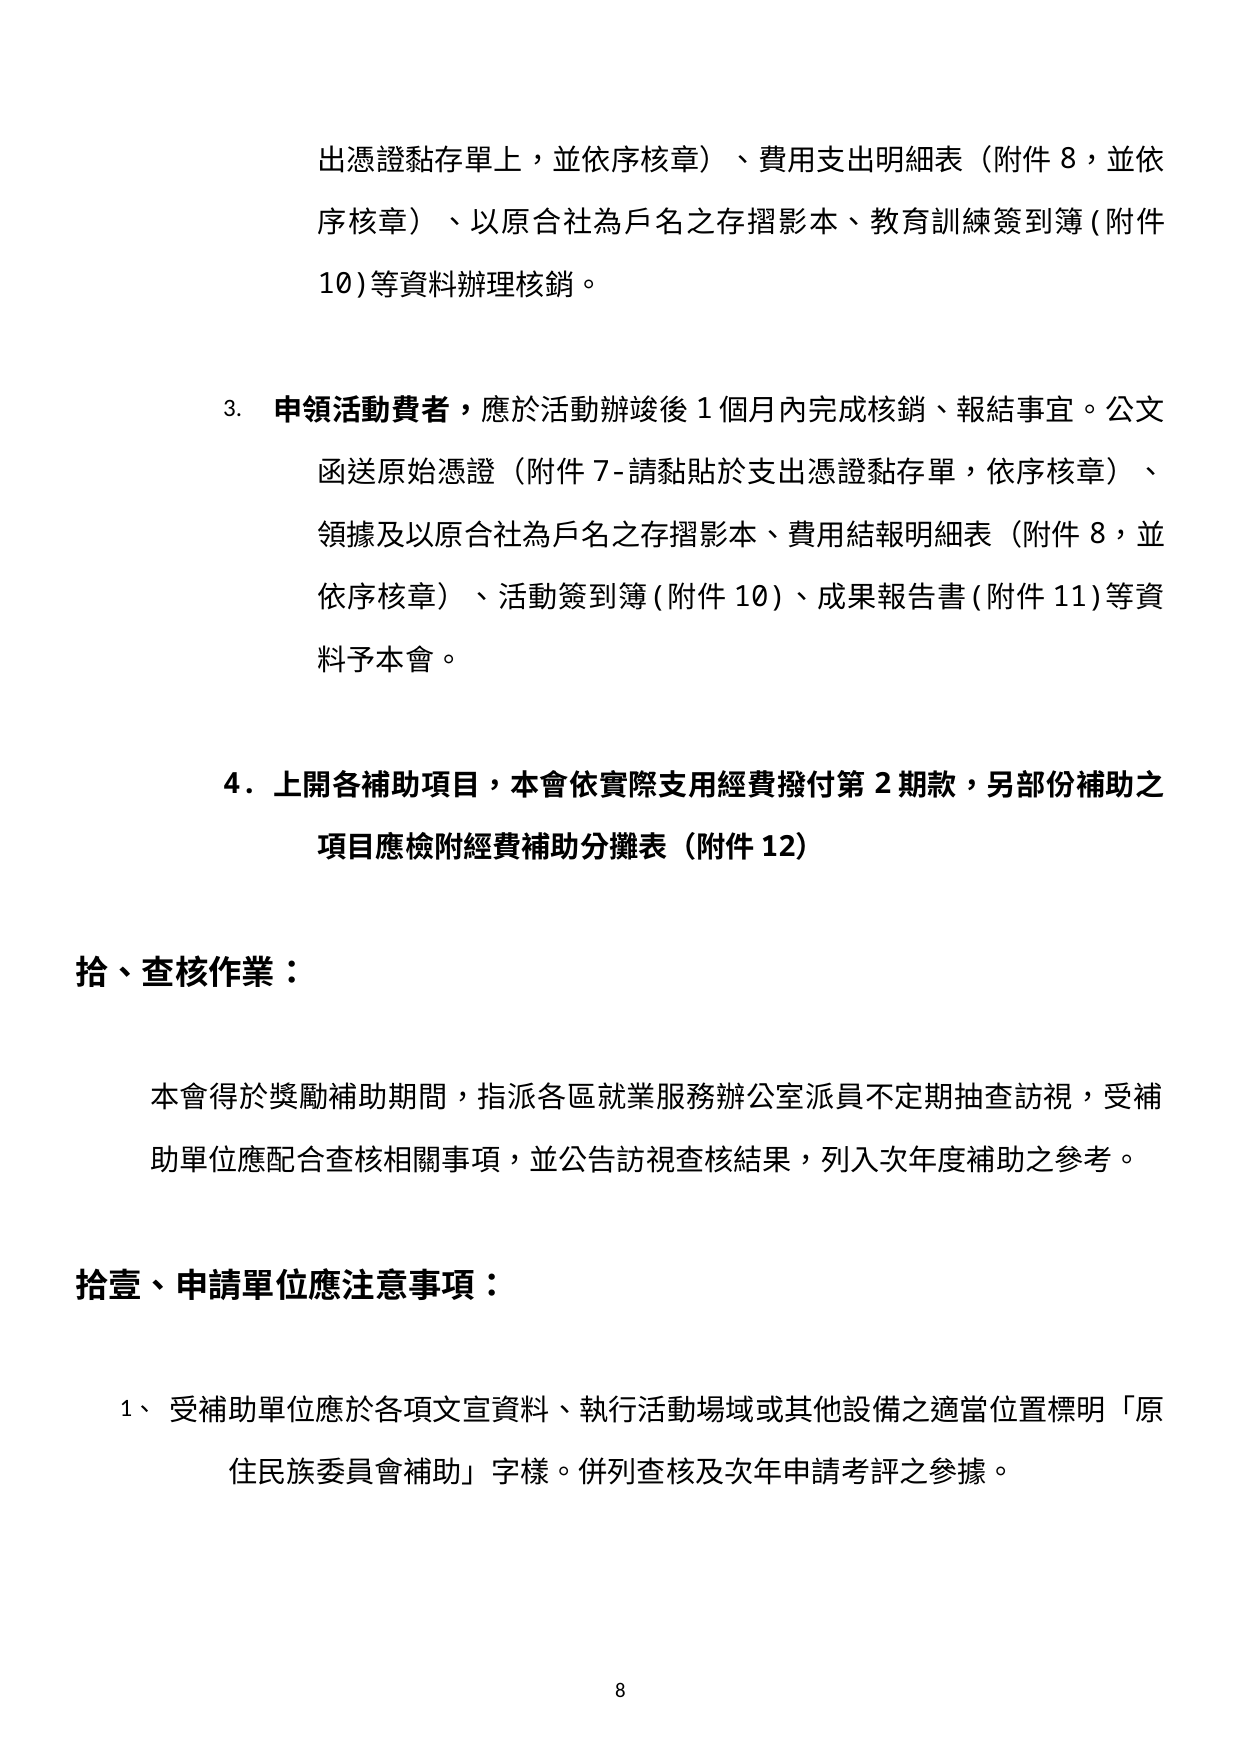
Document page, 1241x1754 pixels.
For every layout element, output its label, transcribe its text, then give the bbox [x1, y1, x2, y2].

text 本會得於獎勵補助期間，指派各區就業服務辦公室派員不定期抽查訪視，受補助單位應配合查核相關事項，並公告訪視查核結果，列入次年度補助之參考。 [150, 1053, 1165, 1178]
list 上開各補助項目，本會依實際支用經費撥付第2期款，另部份補助之項目應檢附經費補助分攤表（附件12） [223, 741, 1165, 866]
text 拾、查核作業： [75, 928, 1142, 991]
text 拾壹、申請單位應注意事項： [75, 1241, 1142, 1303]
list 受補助單位應於各項文宣資料、執行活動場域或其他設備之適當位置標明「原住民族委員會補助」字樣。併列查核及次年申請考評之參據。 [119, 1366, 1165, 1491]
list 申領活動費者，應於活動辦竣後1個月內完成核銷、報結事宜。公文函送原始憑證（附件7-請黏貼於支出憑證黏存單，依序核章）、領據及以原合社為戶名之存摺影本、費用結報明細表（附件8，並依序核章）、活動簽到簿(附件10)、成果報告書(附件11)等資料予本會。 [223, 366, 1165, 678]
list 出憑證黏存單上，並依序核章）、費用支出明細表（附件8，並依序核章）、以原合社為戶名之存摺影本、教育訓練簽到簿(附件10)等資料辦理核銷。 [223, 116, 1165, 303]
